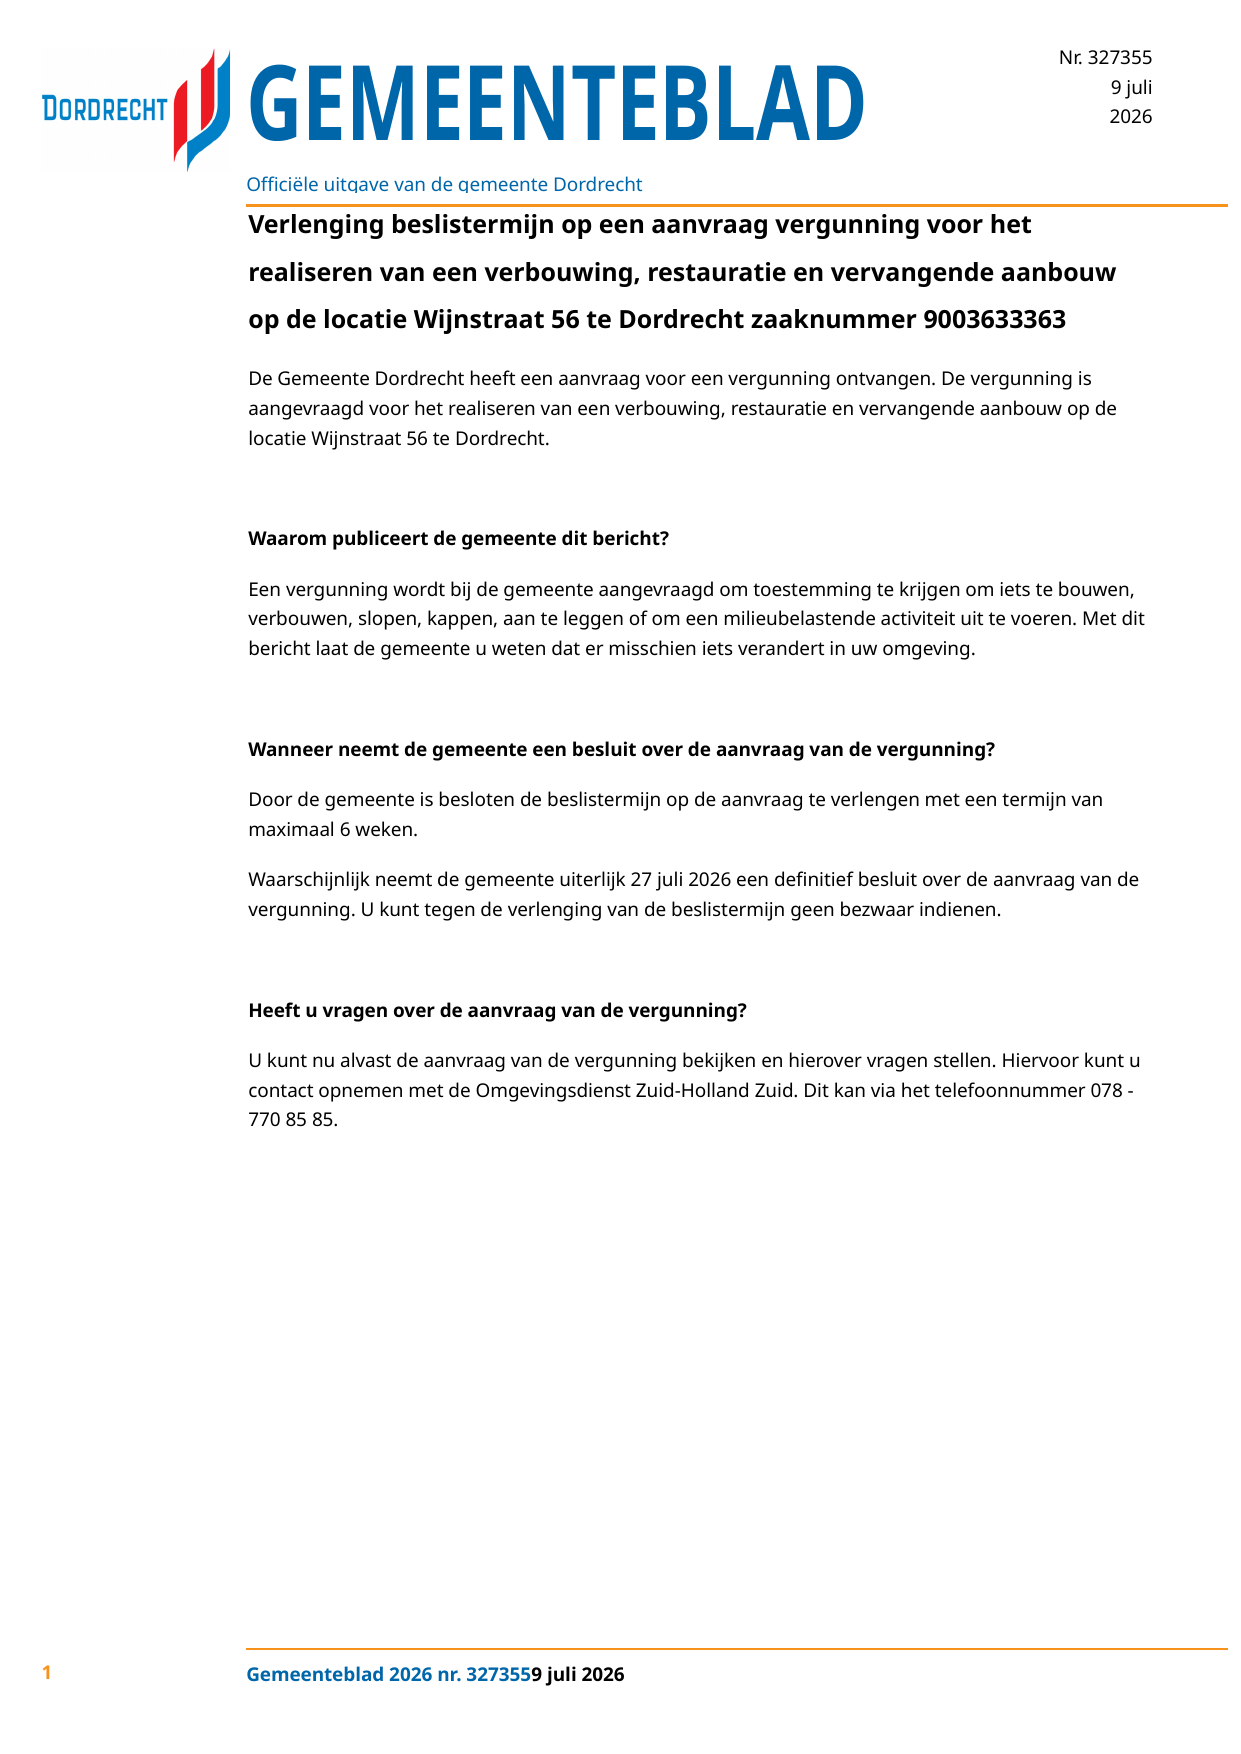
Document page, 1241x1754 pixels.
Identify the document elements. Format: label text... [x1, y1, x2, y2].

text Wanneer neemt de gemeente een besluit over de aanvraag van de vergunning? [248, 736, 1152, 762]
text Verlenging beslistermijn op een aanvraag vergunning voor het realiseren van een verbouwing, restauratie en vervangende aanbouw op de locatie Wijnstraat 56 te Dordrecht zaaknummer 9003633363 [248, 207, 1152, 336]
text U kunt nu alvast de aanvraag van de vergunning bekijken en hierover vragen stellen. Hiervoor kunt u contact opnemen met de Omgevingsdienst Zuid-Holland Zuid. Dit kan via het telefoonnummer 078 - 770 85 85. [248, 1047, 1152, 1132]
text Door de gemeente is besloten de beslistermijn op de aanvraag te verlengen met een termijn van maximaal 6 weken. [248, 786, 1152, 842]
picture [41, 47, 231, 172]
text Waarom publiceert de gemeente dit bericht? [248, 526, 1152, 551]
text Een vergunning wordt bij de gemeente aangevraagd om toestemming te krijgen om iets te bouwen, verbouwen, slopen, kappen, aan te leggen of om een milieubelastende activiteit uit te voeren. Met dit bericht laat de gemeente u weten dat er misschien iets verandert in uw omgeving. [248, 576, 1152, 661]
text Heeft u vragen over de aanvraag van de vergunning? [248, 997, 1152, 1022]
text Waarschijnlijk neemt de gemeente uiterlijk 27 juli 2026 een definitief besluit over de aanvraag van de vergunning. U kunt tegen de verlenging van de beslistermijn geen bezwaar indienen. [248, 866, 1152, 922]
text De Gemeente Dordrecht heeft een aanvraag voor een vergunning ontvangen. De vergunning is aangevraagd voor het realiseren van een verbouwing, restauratie en vervangende aanbouw op de locatie Wijnstraat 56 te Dordrecht. [248, 366, 1152, 450]
